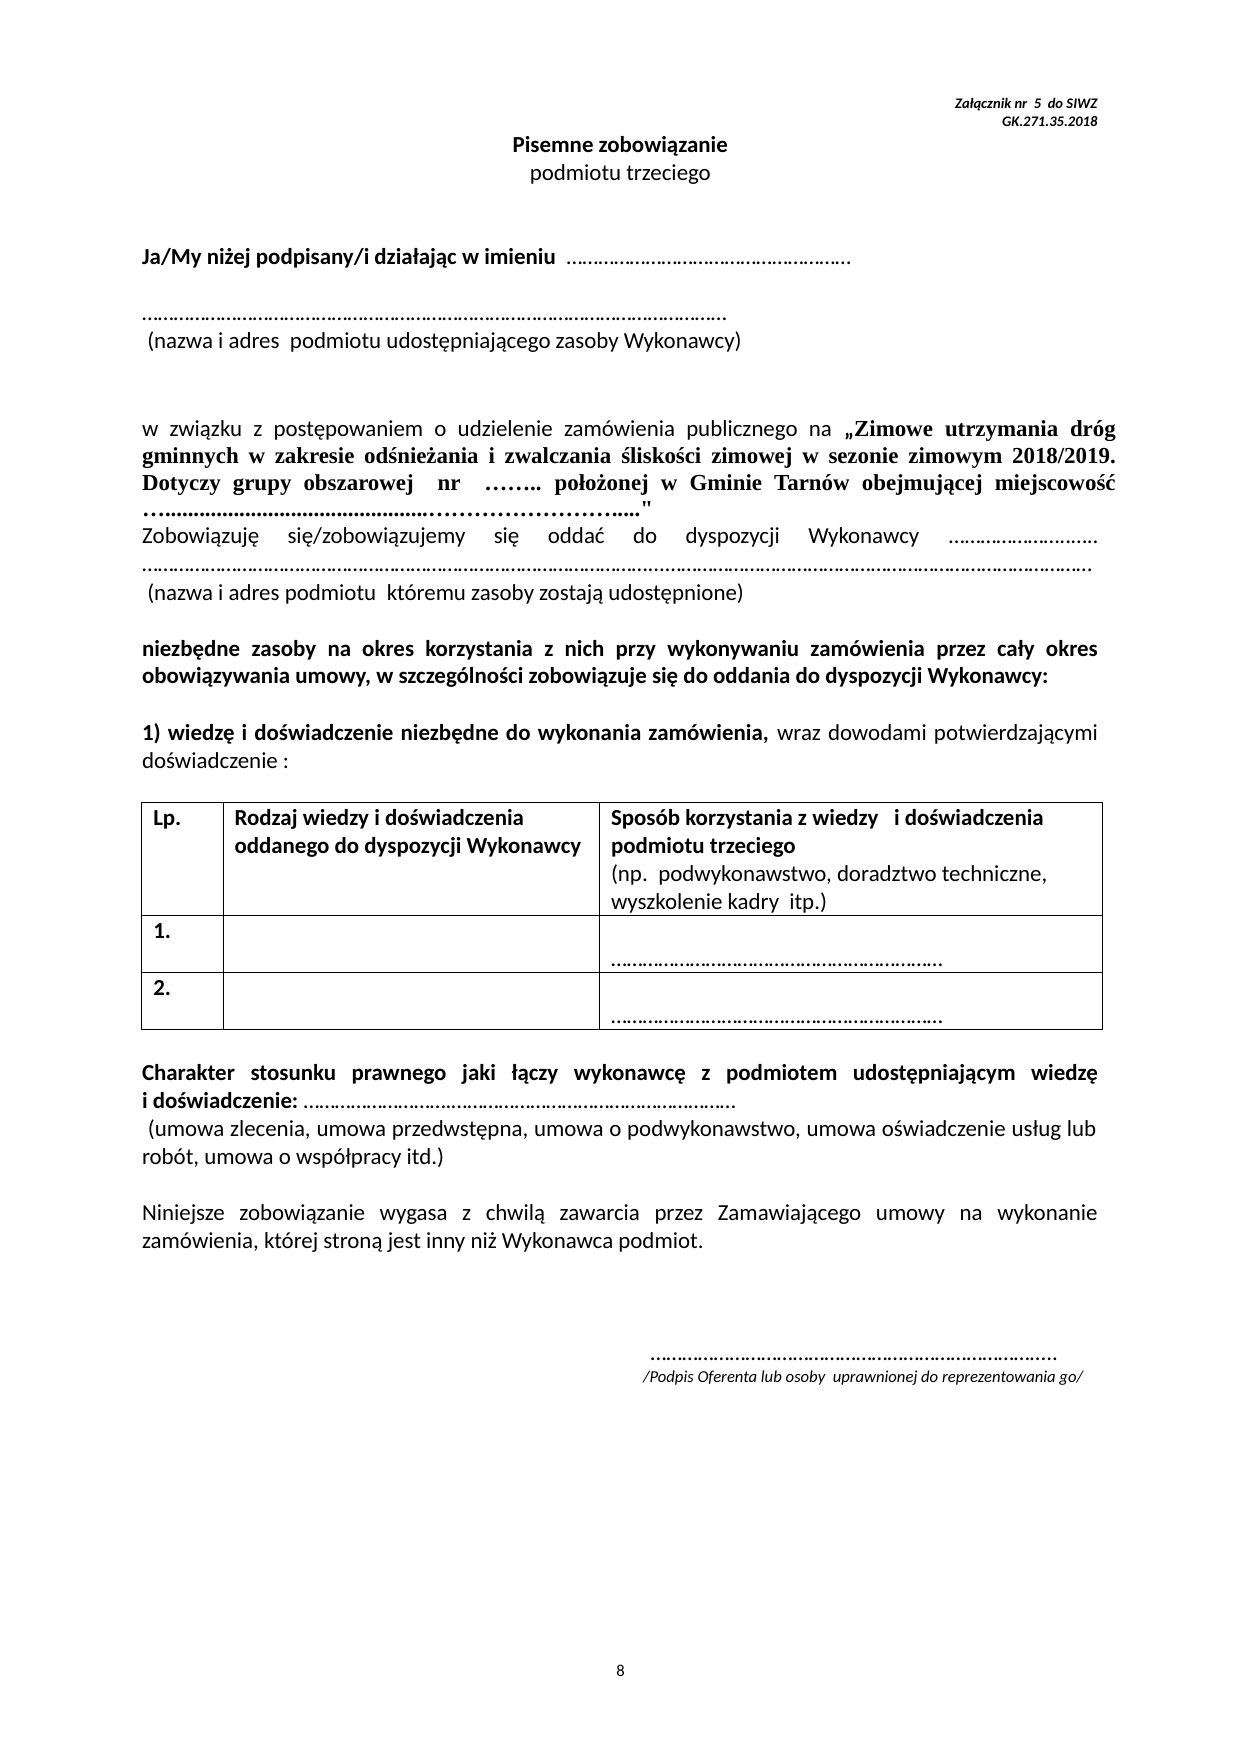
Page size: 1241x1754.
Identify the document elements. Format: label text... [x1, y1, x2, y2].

table_header Sposób korzystania z wiedzy i doświadczenia podmiotu trzeciego (np. podwykonawstwo, doradztwo techniczne, wyszkolenie kadry itp.) [600, 803, 1102, 915]
table_header Lp. [142, 803, 223, 915]
subtitle GK.271.35.2018 [142, 112, 1099, 130]
text niezbędne zasoby na okres korzystania z nich przy wykonywaniu zamówienia przez cały okres obowiązywania umowy, w szczególności zobowiązuje się do oddania do dyspozycji Wykonawcy: [142, 634, 1098, 690]
text 1) wiedzę i doświadczenie niezbędne do wykonania zamówienia, wraz dowodami potwierdzającymi doświadczenie : [142, 718, 1098, 774]
table_cell 2. [142, 973, 223, 1029]
text Niniejsze zobowiązanie wygasa z chwilą zawarcia przez Zamawiającego umowy na wykonanie zamówienia, której stroną jest inny niż Wykonawca podmiot. [142, 1198, 1098, 1254]
table_cell [224, 973, 599, 1029]
text Zobowiązuję się/zobowiązujemy się oddać do dyspozycji Wykonawcy …………………..…..……………………………………………………………………………………...……………………………………………………………………… [142, 522, 1098, 578]
text (nazwa i adres podmiotu któremu zasoby zostają udostępnione) [142, 578, 1098, 606]
text ………………………………………………………………….. [614, 1338, 1098, 1366]
text podmiotu trzeciego [142, 158, 1098, 186]
table_header Rodzaj wiedzy i doświadczenia oddanego do dyspozycji Wykonawcy [224, 803, 599, 915]
text (umowa zlecenia, umowa przedwstępna, umowa o podwykonawstwo, umowa oświadczenie usług lub robót, umowa o współpracy itd.) [142, 1114, 1098, 1170]
text (nazwa i adres podmiotu udostępniającego zasoby Wykonawcy) [142, 326, 1098, 354]
text Ja/My niżej podpisany/i działając w imieniu ……………………………………………… [142, 242, 1098, 270]
table_cell [224, 916, 599, 972]
table_cell ……………………………………………………… [600, 973, 1102, 1029]
text w związku z postępowaniem o udzielenie zamówienia publicznego na „Zimowe utrzymania dróg gminnych w zakresie odśnieżania i zwalczania śliskości zimowej w sezonie zimowym 2018/2019. Dotyczy grupy obszarowej nr …….. położonej w Gminie Tarnów obejmującej miejscowość …..............................................……………………....." [142, 414, 1116, 522]
text Pisemne zobowiązanie [142, 130, 1098, 158]
table_cell ……………………………………………………… [600, 916, 1102, 972]
table_cell 1. [142, 916, 223, 972]
text Charakter stosunku prawnego jaki łączy wykonawcę z podmiotem udostępniającym wiedzę i doświadczenie: ……………………….……………………………………………… [142, 1058, 1098, 1114]
text /Podpis Oferenta lub osoby uprawnionej do reprezentowania go/ [629, 1366, 1099, 1387]
text ………………………………………………………………………………………………… [142, 298, 1098, 326]
text Załącznik nr 5 do SIWZ [142, 94, 1099, 112]
